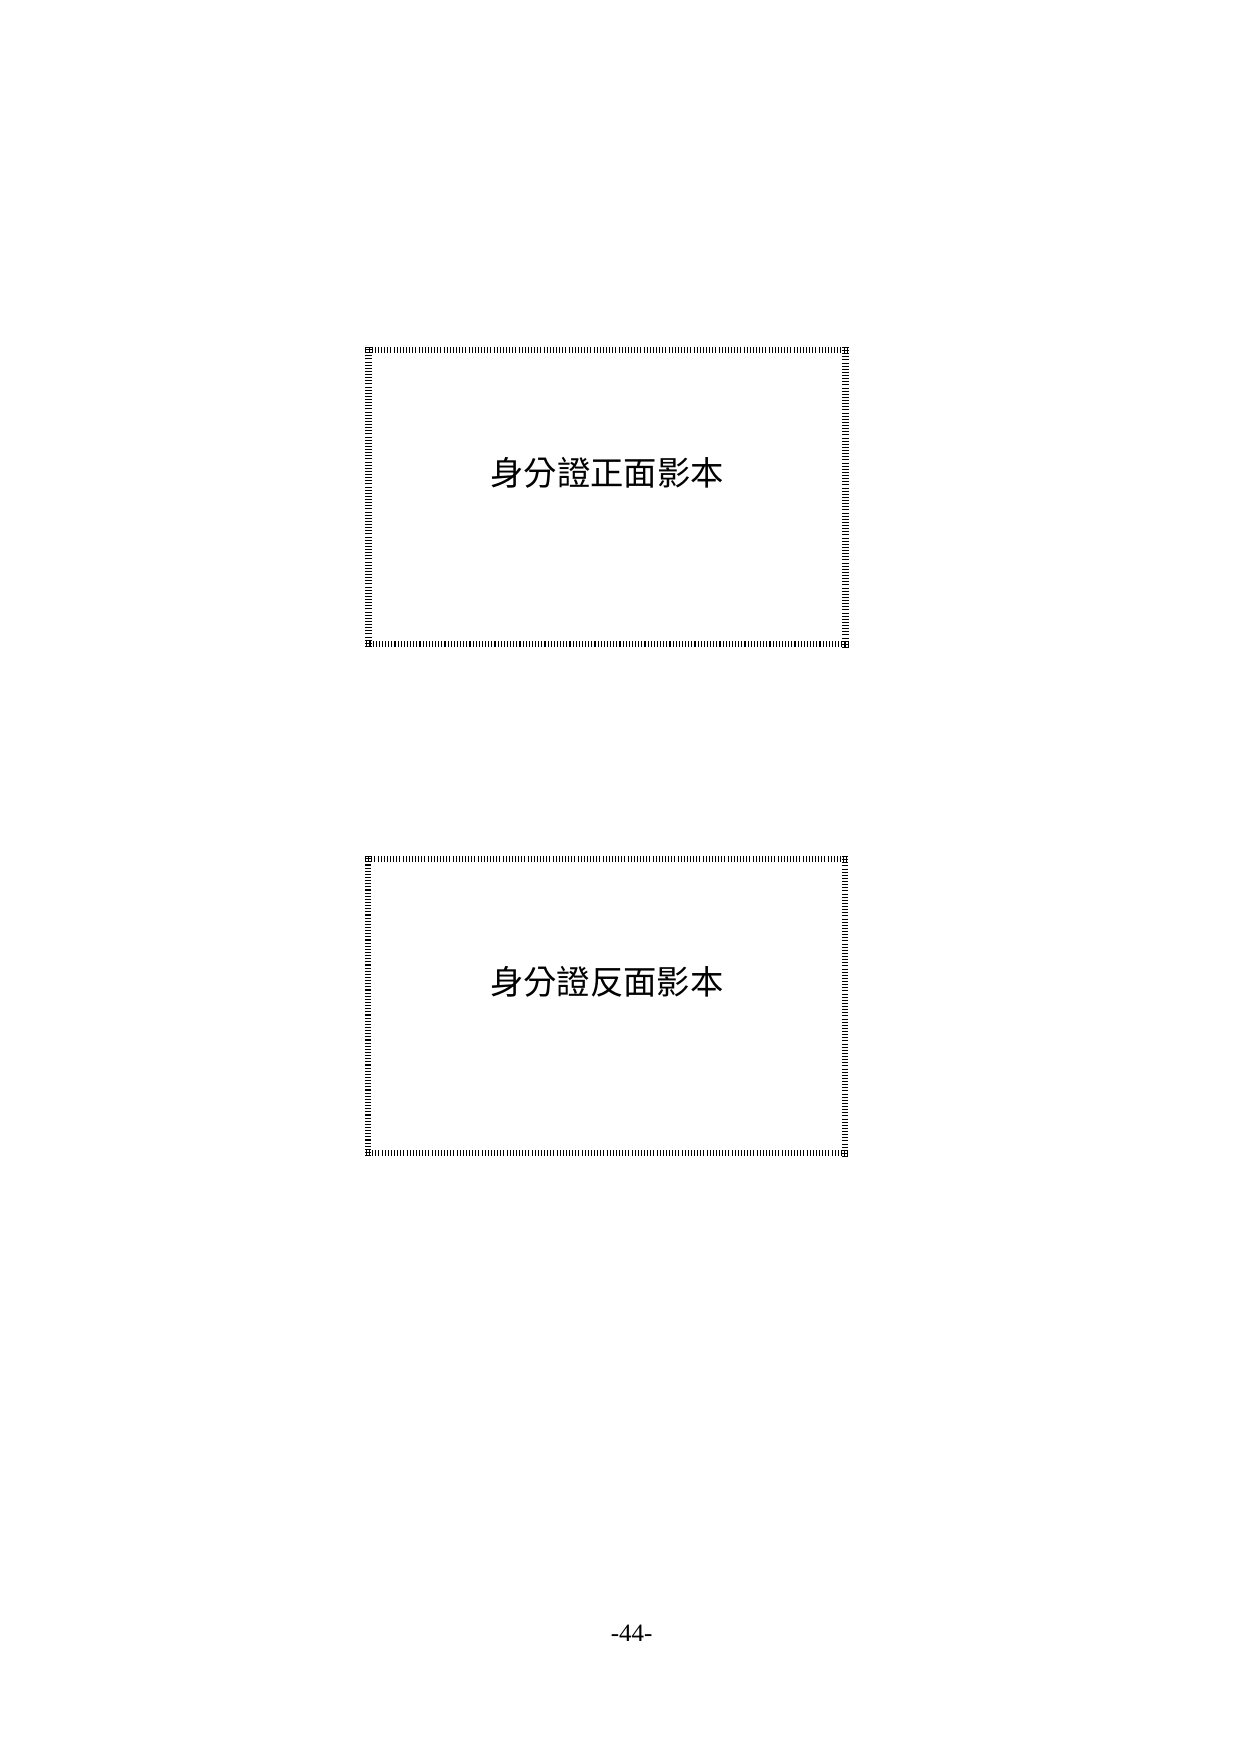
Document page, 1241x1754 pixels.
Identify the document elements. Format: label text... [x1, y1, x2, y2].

text 身分證反面影本 [386, 956, 827, 1004]
text 身分證正面影本 [387, 447, 827, 495]
